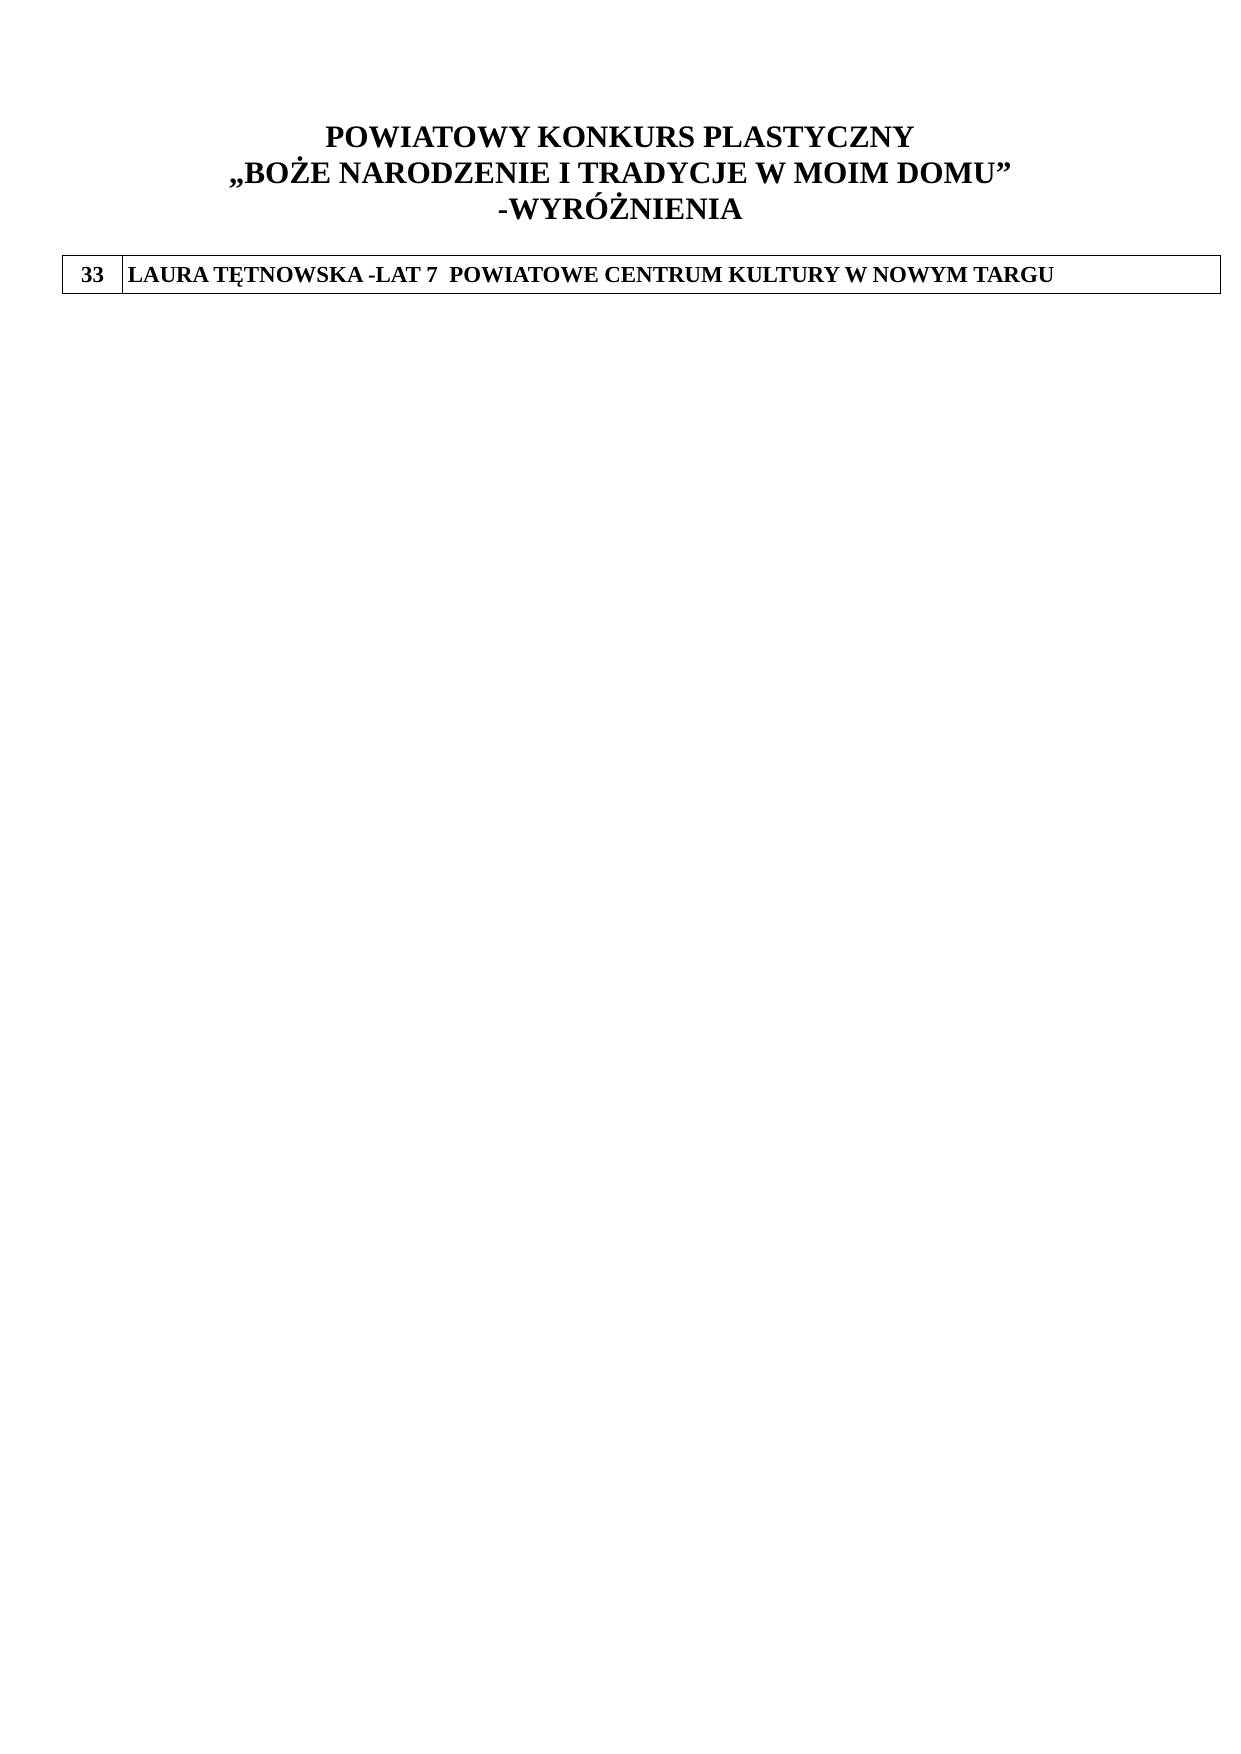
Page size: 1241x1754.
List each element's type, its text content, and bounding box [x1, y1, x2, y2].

table_header LAURA TĘTNOWSKA -LAT 7 POWIATOWE CENTRUM KULTURY W NOWYM TARGU [123, 256, 1220, 293]
table_header 33 [63, 256, 122, 293]
